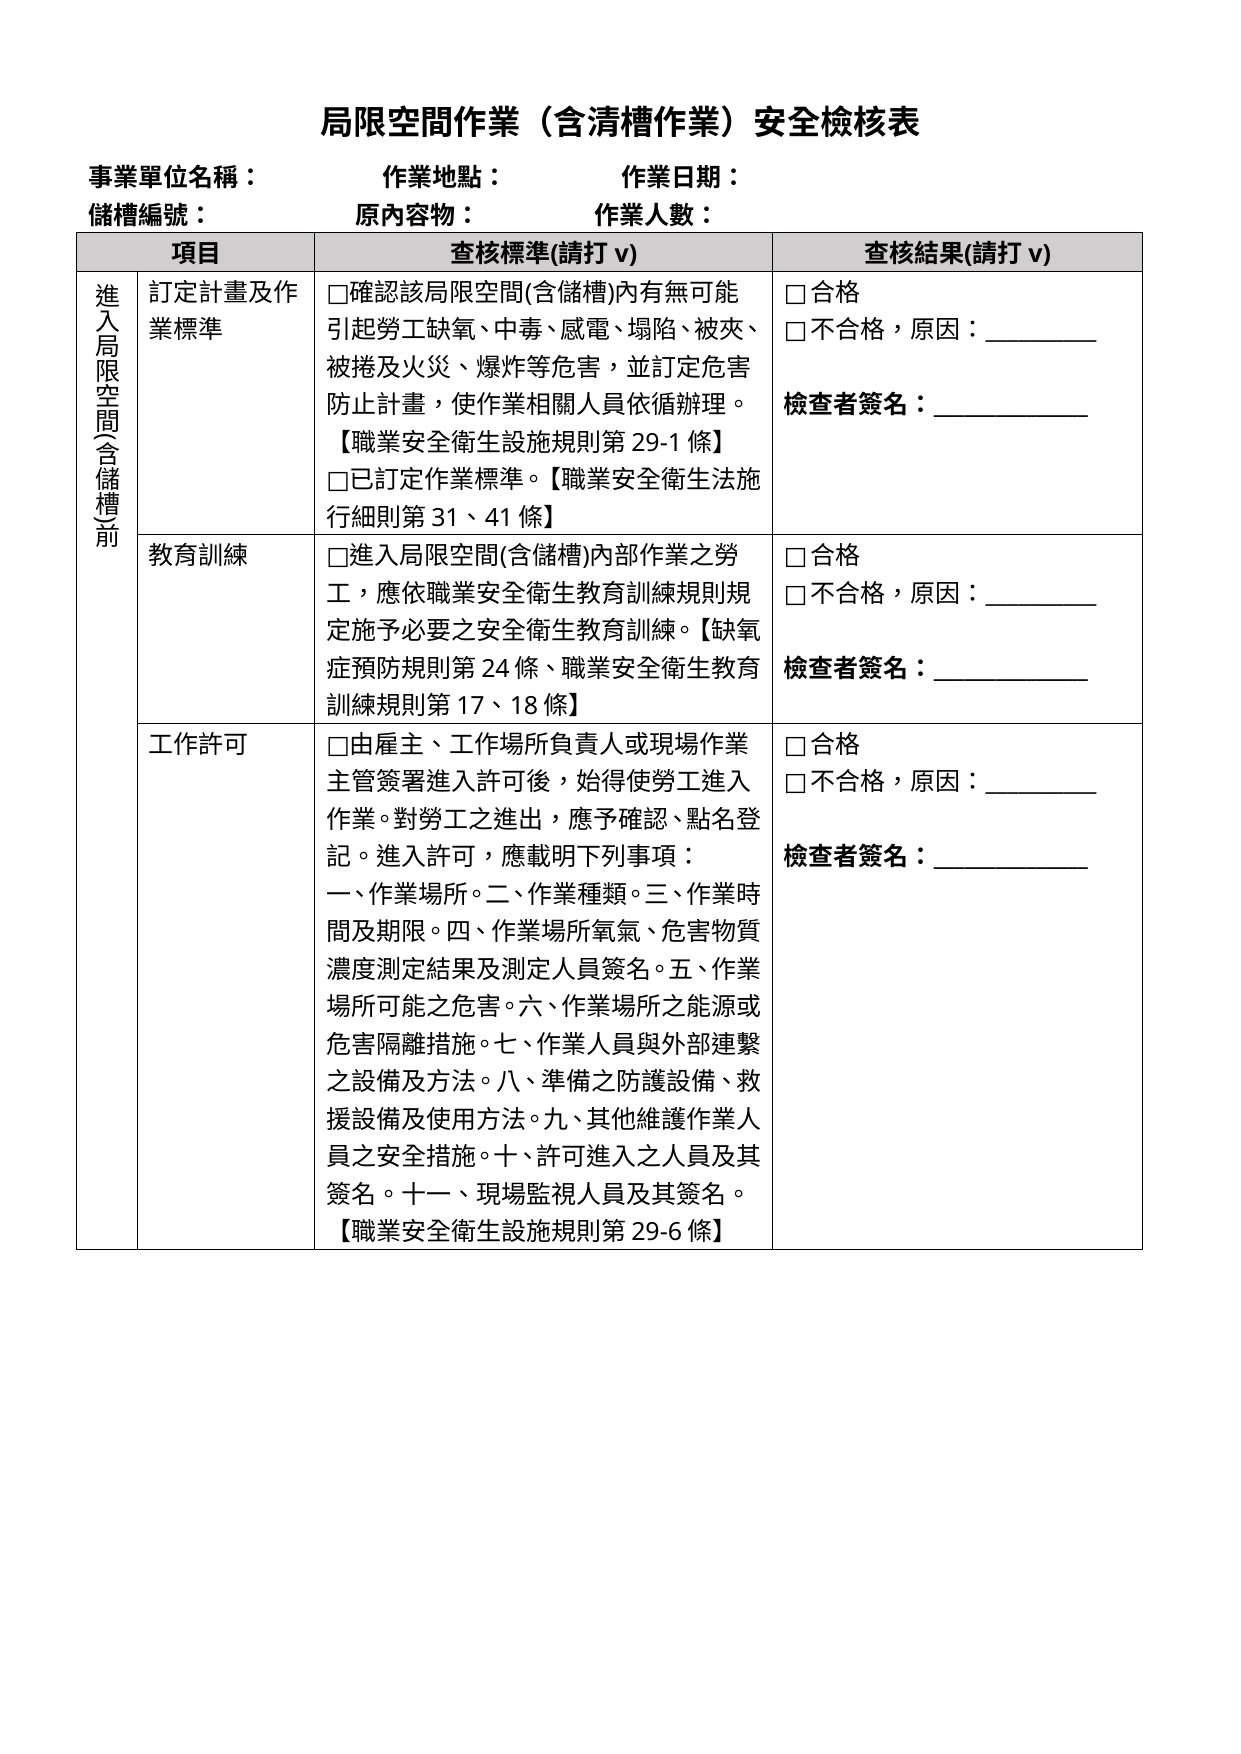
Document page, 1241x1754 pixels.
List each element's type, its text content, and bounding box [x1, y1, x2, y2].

table_cell 訂定計畫及作業標準 [138, 272, 314, 534]
table_header 查核標準(請打 v) [315, 233, 772, 271]
table_cell □合格 □不合格，原因：__________ 檢查者簽名：_______________ [773, 535, 1142, 723]
table_cell □合格 □不合格，原因：__________ 檢查者簽名：_______________ [773, 724, 1142, 1249]
table_cell □由雇主、工作場所負責人或現場作業主管簽署進入許可後，始得使勞工進入作業。對勞工之進出，應予確認、點名登記。進入許可，應載明下列事項： 一、作業場所。二、作業種類。三、作業時間及期限。四、作業場所氧氣、危害物質濃度測定結果及測定人員簽名。五、作業場所可能之危害。六、作業場所之能源或危害隔離措施。七、作業人員與外部連繫之設備及方法。八、準備之防護設備、救援設備及使用方法。九、其他維護作業人員之安全措施。十、許可進入之人員及其簽名。十一、現場監視人員及其簽名。 【職業安全衛生設施規則第29-6條】 [315, 724, 772, 1249]
text 局限空間作業（含清槽作業）安全檢核表 [89, 82, 1152, 157]
table_cell □確認該局限空間(含儲槽)內有無可能引起勞工缺氧、中毒、感電、塌陷、被夾、被捲及火災、爆炸等危害，並訂定危害防止計畫，使作業相關人員依循辦理。【職業安全衛生設施規則第29-1條】 □已訂定作業標準。【職業安全衛生法施行細則第31、41條】 [315, 272, 772, 534]
table_cell □合格 □不合格，原因：__________ 檢查者簽名：_______________ [773, 272, 1142, 534]
text 事業單位名稱： 作業地點： 作業日期： [89, 157, 1152, 194]
table_header 查核結果(請打 v) [773, 233, 1142, 271]
table_cell 教育訓練 [138, 535, 314, 723]
text 儲槽編號： 原內容物： 作業人數： [89, 194, 1152, 232]
table_cell 工作許可 [138, 724, 314, 1249]
table_header 項目 [77, 233, 314, 271]
table_cell □進入局限空間(含儲槽)內部作業之勞工，應依職業安全衛生教育訓練規則規定施予必要之安全衛生教育訓練。【缺氧症預防規則第24條、職業安全衛生教育訓練規則第17、18條】 [315, 535, 772, 723]
table_cell 進入局限空間(含儲槽)前 [77, 272, 137, 1249]
